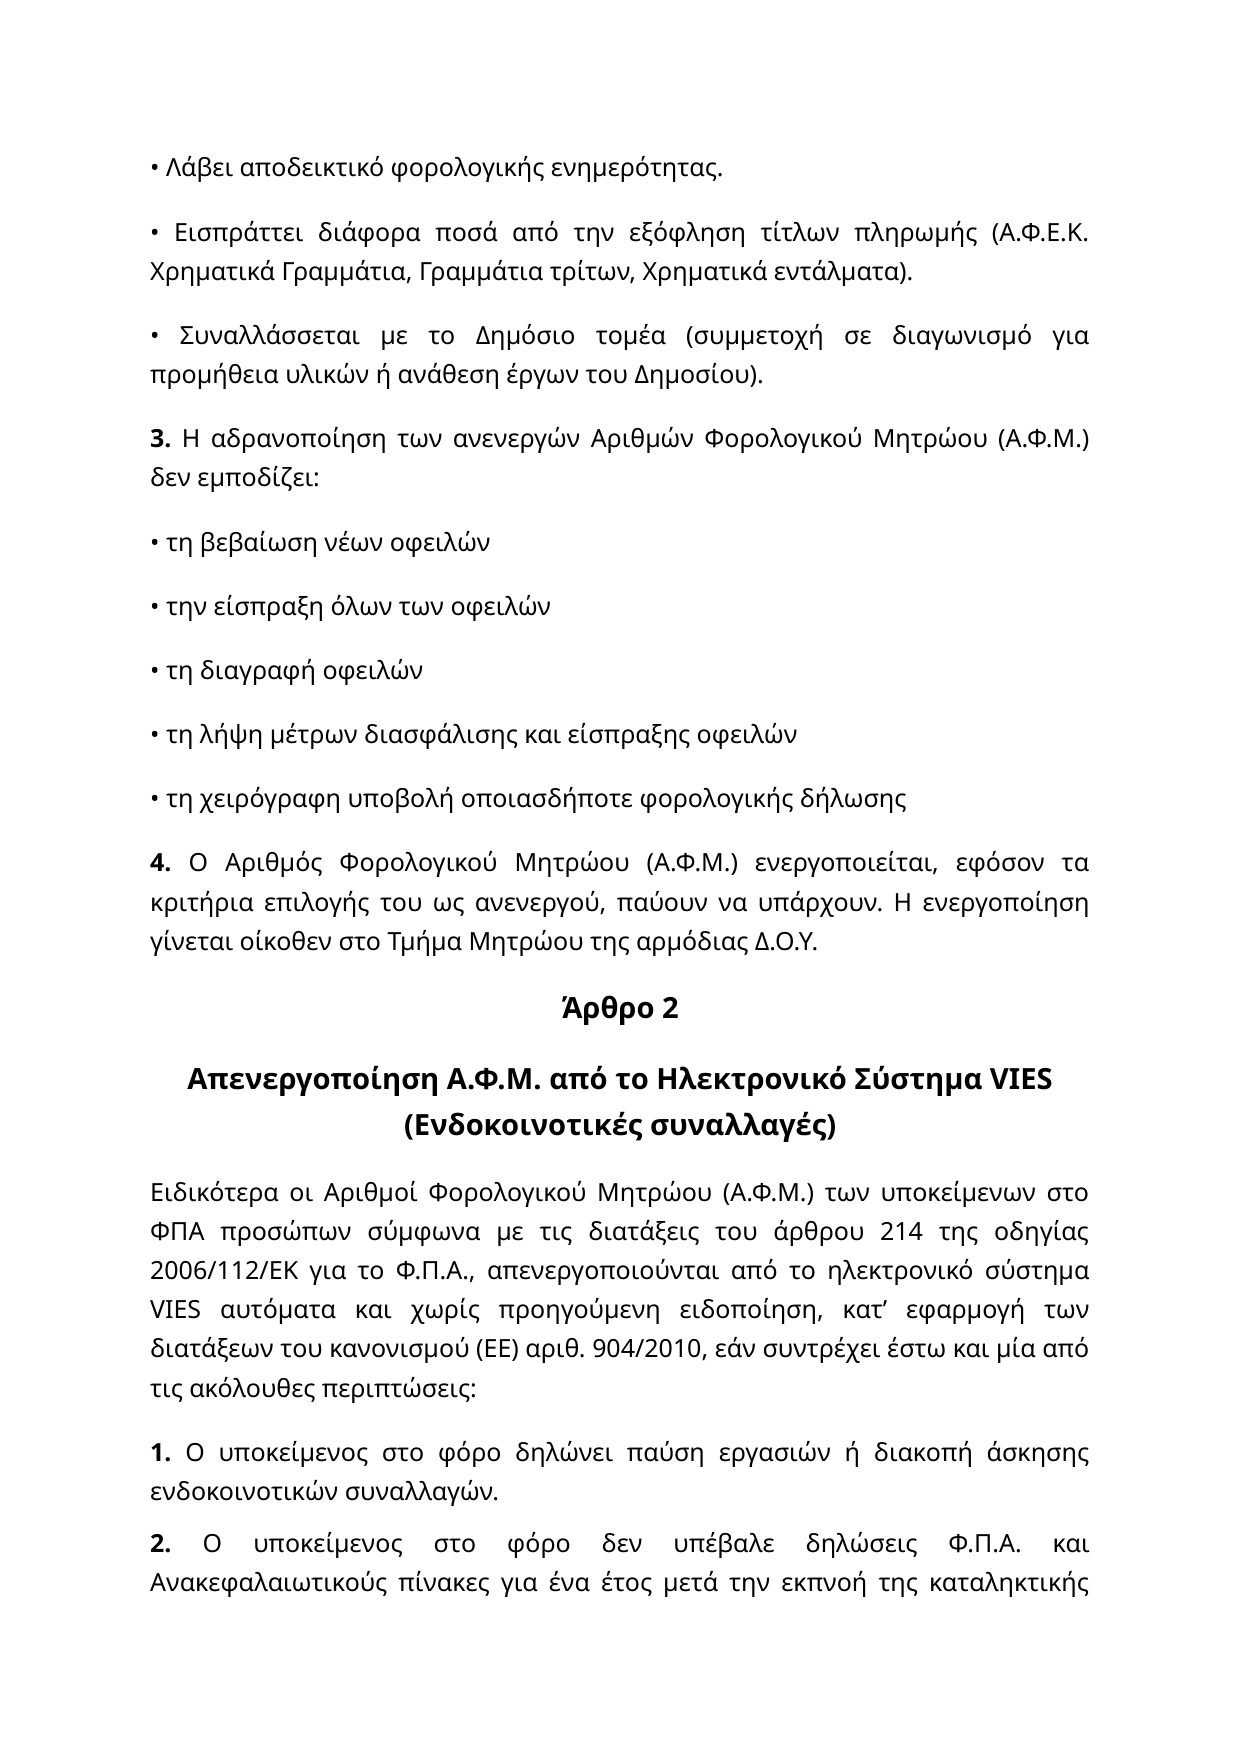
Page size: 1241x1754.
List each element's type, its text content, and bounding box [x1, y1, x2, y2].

text • τη χειρόγραφη υποβολή οποιασδήποτε φορολογικής δήλωσης [150, 781, 1090, 815]
text 2. Ο υποκείμενος στο φόρο δεν υπέβαλε δηλώσεις Φ.Π.Α. και Ανακεφαλαιωτικούς πίνακες για ένα έτος μετά την εκπνοή της καταληκτικής [150, 1525, 1090, 1598]
text • την είσπραξη όλων των οφειλών [150, 588, 1090, 622]
text 4. Ο Αριθμός Φορολογικού Μητρώου (Α.Φ.Μ.) ενεργοποιείται, εφόσον τα κριτήρια επιλογής του ως ανενεργού, παύουν να υπάρχουν. Η ενεργοποίηση γίνεται οίκοθεν στο Τμήμα Μητρώου της αρμόδιας Δ.Ο.Υ. [150, 845, 1090, 957]
text • Εισπράττει διάφορα ποσά από την εξόφληση τίτλων πληρωμής (Α.Φ.Ε.Κ. Χρηματικά Γραμμάτια, Γραμμάτια τρίτων, Χρηματικά εντάλματα). [150, 214, 1090, 287]
text 1. Ο υποκείμενος στο φόρο δηλώνει παύση εργασιών ή διακοπή άσκησης ενδοκοινοτικών συναλλαγών. [150, 1434, 1090, 1508]
text • Συναλλάσσεται με το Δημόσιο τομέα (συμμετοχή σε διαγωνισμό για προμήθεια υλικών ή ανάθεση έργων του Δημοσίου). [150, 317, 1090, 391]
subtitle Άρθρο 2 [150, 987, 1090, 1027]
text • Λάβει αποδεικτικό φορολογικής ενημερότητας. [150, 150, 1090, 184]
text Ειδικότερα οι Αριθμοί Φορολογικού Μητρώου (Α.Φ.Μ.) των υποκείμενων στο ΦΠΑ προσώπων σύμφωνα με τις διατάξεις του άρθρου 214 της οδηγίας 2006/112/ΕΚ για το Φ.Π.Α., απενεργοποιούνται από το ηλεκτρονικό σύστημα VIES αυτόματα και χωρίς προηγούμενη ειδοποίηση, κατ’ εφαρμογή των διατάξεων του κανονισμού (ΕΕ) αριθ. 904/2010, εάν συντρέχει έστω και μία από τις ακόλουθες περιπτώσεις: [150, 1174, 1090, 1404]
text • τη διαγραφή οφειλών [150, 652, 1090, 687]
text • τη βεβαίωση νέων οφειλών [150, 524, 1090, 558]
subtitle Απενεργοποίηση Α.Φ.Μ. από το Ηλεκτρονικό Σύστημα VIES (Ενδοκοινοτικές συναλλαγές) [150, 1058, 1090, 1143]
text 3. Η αδρανοποίηση των ανενεργών Αριθμών Φορολογικού Μητρώου (Α.Φ.Μ.) δεν εμποδίζει: [150, 421, 1090, 494]
text • τη λήψη μέτρων διασφάλισης και είσπραξης οφειλών [150, 717, 1090, 751]
